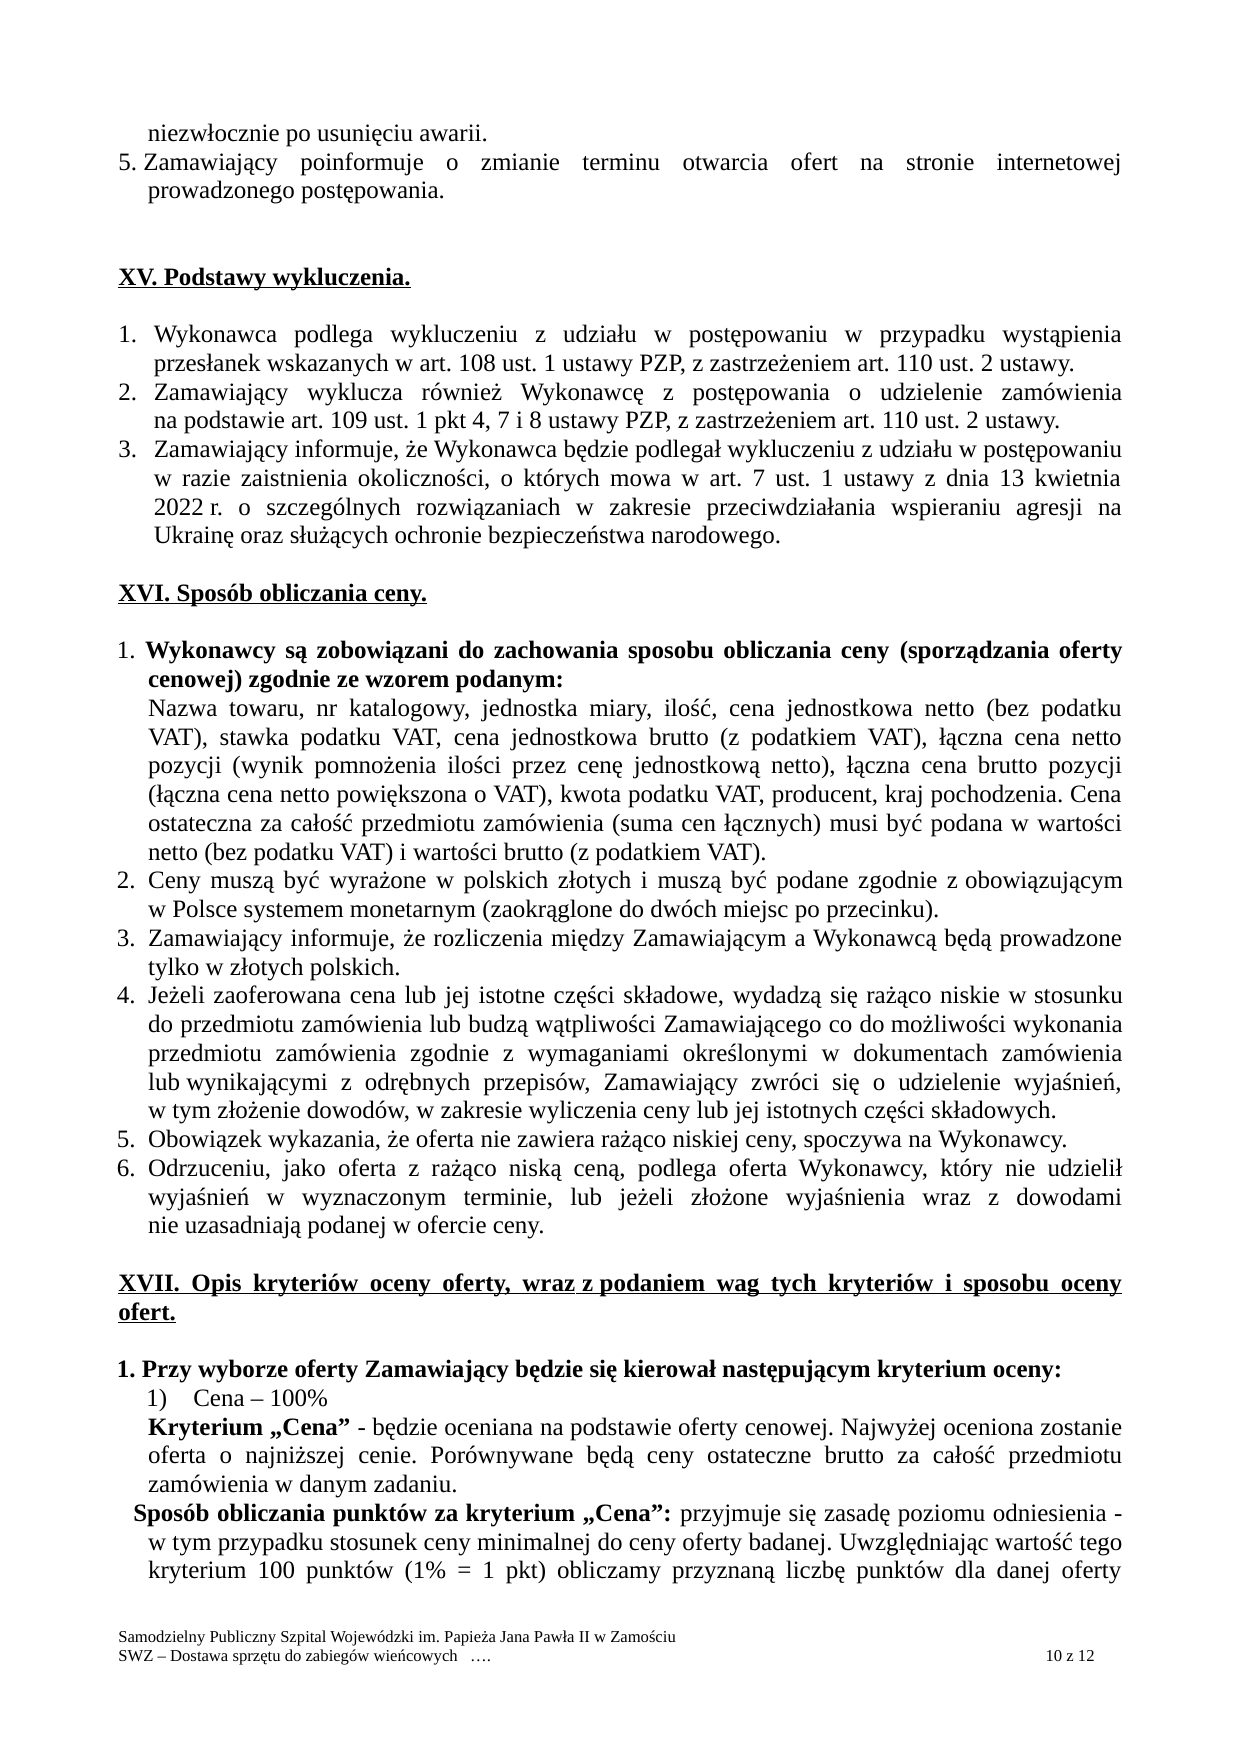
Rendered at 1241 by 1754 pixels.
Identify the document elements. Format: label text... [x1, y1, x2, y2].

text XV. Podstawy wykluczenia. [118, 262, 1123, 291]
text Nazwa towaru, nr katalogowy, jednostka miary, ilość, cena jednostkowa netto (bez podatku VAT), stawka podatku VAT, cena jednostkowa brutto (z podatkiem VAT), łączna cena netto pozycji (wynik pomnożenia ilości przez cenę jednostkową netto), łączna cena brutto pozycji (łączna cena netto powiększona o VAT), kwota podatku VAT, producent, kraj pochodzenia. Cena ostateczna za całość przedmiotu zamówienia (suma cen łącznych) musi być podana w wartości netto (bez podatku VAT) i wartości brutto (z podatkiem VAT). [117, 693, 1123, 866]
list Kryterium „Cena” - będzie oceniana na podstawie oferty cenowej. Najwyżej oceniona zostanie oferta o najniższej cenie. Porównywane będą ceny ostateczne brutto za całość przedmiotu zamówienia w danym zadaniu. [146, 1412, 1123, 1498]
list Cena – 100% [146, 1383, 1123, 1412]
text XVI. Sposób obliczania ceny. [118, 578, 1123, 607]
list Odrzuceniu, jako oferta z rażąco niską ceną, podlega oferta Wykonawcy, który nie udzielił wyjaśnień w wyznaczonym terminie, lub jeżeli złożone wyjaśnienia wraz z dowodami nie uzasadniają podanej w ofercie ceny. [117, 1153, 1123, 1239]
list Zamawiający informuje, że Wykonawca będzie podlegał wykluczeniu z udziału w postępowaniu w razie zaistnienia okoliczności, o których mowa w art. 7 ust. 1 ustawy z dnia 13 kwietnia 2022 r. o szczególnych rozwiązaniach w zakresie przeciwdziałania wspieraniu agresji na Ukrainę oraz służących ochronie bezpieczeństwa narodowego. [118, 434, 1123, 549]
list Jeżeli zaoferowana cena lub jej istotne części składowe, wydadzą się rażąco niskie w stosunku do przedmiotu zamówienia lub budzą wątpliwości Zamawiającego co do możliwości wykonania przedmiotu zamówienia zgodnie z wymaganiami określonymi w dokumentach zamówienia lub wynikającymi z odrębnych przepisów, Zamawiający zwróci się o udzielenie wyjaśnień, w tym złożenie dowodów, w zakresie wyliczenia ceny lub jej istotnych części składowych. [117, 981, 1123, 1124]
text 1. Wykonawcy są zobowiązani do zachowania sposobu obliczania ceny (sporządzania oferty cenowej) zgodnie ze wzorem podanym: [117, 636, 1123, 693]
list Wykonawca podlega wykluczeniu z udziału w postępowaniu w przypadku wystąpienia przesłanek wskazanych w art. 108 ust. 1 ustawy PZP, z zastrzeżeniem art. 110 ust. 2 ustawy. [118, 319, 1123, 377]
text XVII. Opis kryteriów oceny oferty, wraz z podaniem wag tych kryteriów i sposobu oceny ofert. [118, 1268, 1123, 1326]
list Obowiązek wykazania, że oferta nie zawiera rażąco niskiej ceny, spoczywa na Wykonawcy. [117, 1124, 1123, 1153]
text Sposób obliczania punktów za kryterium „Cena”: przyjmuje się zasadę poziomu odniesienia - w tym przypadku stosunek ceny minimalnej do ceny oferty badanej. Uwzględniając wartość tego kryterium 100 punktów (1% = 1 pkt) obliczamy przyznaną liczbę punktów dla danej oferty [118, 1498, 1123, 1584]
list niezwłocznie po usunięciu awarii. [118, 118, 1123, 147]
list Zamawiający informuje, że rozliczenia między Zamawiającym a Wykonawcą będą prowadzone tylko w złotych polskich. [117, 923, 1123, 981]
list Zamawiający wyklucza również Wykonawcę z postępowania o udzielenie zamówienia na podstawie art. 109 ust. 1 pkt 4, 7 i 8 ustawy PZP, z zastrzeżeniem art. 110 ust. 2 ustawy. [118, 377, 1123, 434]
list Ceny muszą być wyrażone w polskich złotych i muszą być podane zgodnie z obowiązującym w Polsce systemem monetarnym (zaokrąglone do dwóch miejsc po przecinku). [117, 866, 1123, 923]
text 1. Przy wyborze oferty Zamawiający będzie się kierował następującym kryterium oceny: [117, 1354, 1123, 1383]
list Zamawiający poinformuje o zmianie terminu otwarcia ofert na stronie internetowej prowadzonego postępowania. [118, 147, 1123, 204]
